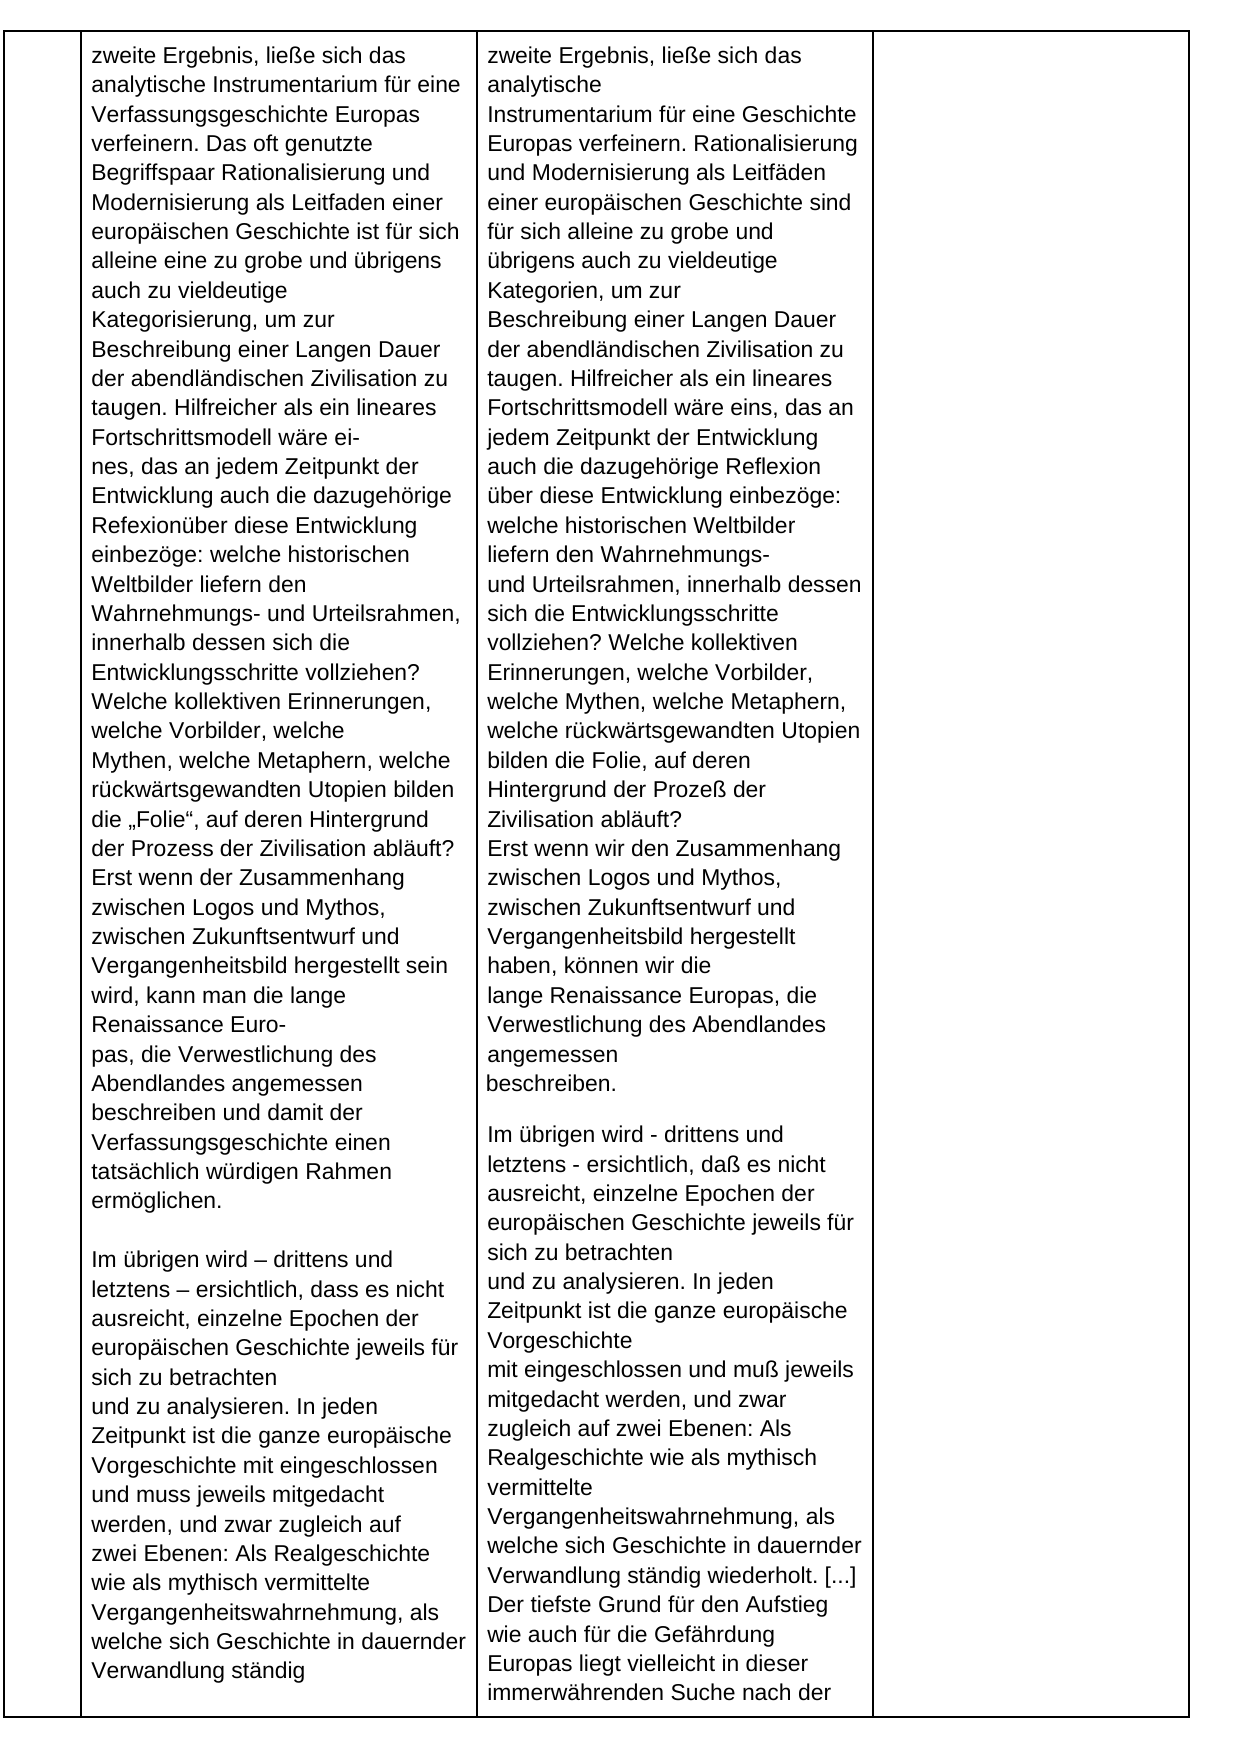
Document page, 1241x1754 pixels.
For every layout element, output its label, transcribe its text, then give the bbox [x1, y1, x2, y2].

table_cell [5, 32, 80, 1716]
table_cell zweite Ergebnis, ließe sich das analytische Instrumentarium für eine Geschichte Europas verfeinern. Rationalisierung und Modernisierung als Leitfäden einer europäischen Geschichte sind für sich alleine zu grobe und übrigens auch zu vieldeutige Kategorien, um zur Beschreibung einer Langen Dauer der abendländischen Zivilisation zu taugen. Hilfreicher als ein lineares Fortschrittsmodell wäre eins, das an jedem Zeitpunkt der Entwicklung auch die dazugehörige Reflexion über diese Entwicklung einbezöge: welche historischen Weltbilder liefern den Wahrnehmungs- und Urteilsrahmen, innerhalb dessen sich die Entwicklungsschritte vollziehen? Welche kollektiven Erinnerungen, welche Vorbilder, welche Mythen, welche Metaphern, welche rückwärtsgewandten Utopien bilden die Folie, auf deren Hintergrund der Prozeß der Zivilisation abläuft? Erst wenn wir den Zusammenhang zwischen Logos und Mythos, zwischen Zukunftsentwurf und Vergangenheitsbild hergestellt haben, können wir die lange Renaissance Europas, die Verwestlichung des Abendlandes angemessen beschreiben. Im übrigen wird - drittens und letztens - ersichtlich, daß es nicht ausreicht, einzelne Epochen der europäischen Geschichte jeweils für sich zu betrachten und zu analysieren. In jeden Zeitpunkt ist die ganze europäische Vorgeschichte mit eingeschlossen und muß jeweils mitgedacht werden, und zwar zugleich auf zwei Ebenen: Als Realgeschichte wie als mythisch vermittelte Vergangenheitswahrnehmung, als welche sich Geschichte in dauernder Verwandlung ständig wiederholt. [...] Der tiefste Grund für den Aufstieg wie auch für die Gefährdung Europas liegt vielleicht in dieser immerwährenden Suche nach der [478, 32, 872, 1716]
table_cell [874, 32, 1188, 1716]
table_cell zweite Ergebnis, ließe sich das analytische Instrumentarium für eine Verfassungsgeschichte Europas verfeinern. Das oft genutzte Begriffspaar Rationalisierung und Modernisierung als Leitfaden einer europäischen Geschichte ist für sich alleine eine zu grobe und übrigens auch zu vieldeutige Kategorisierung, um zur Beschreibung einer Langen Dauer der abendländischen Zivilisation zu taugen. Hilfreicher als ein lineares Fortschrittsmodell wäre ei- nes, das an jedem Zeitpunkt der Entwicklung auch die dazugehörige Refexionüber diese Entwicklung einbezöge: welche historischen Weltbilder liefern den Wahrnehmungs- und Urteilsrahmen, innerhalb dessen sich die Entwicklungsschritte vollziehen? Welche kollektiven Erinnerungen, welche Vorbilder, welche Mythen, welche Metaphern, welche rückwärtsgewandten Utopien bilden die „Folie“, auf deren Hintergrund der Prozess der Zivilisation abläuft? Erst wenn der Zusammenhang zwischen Logos und Mythos, zwischen Zukunftsentwurf und Vergangenheitsbild hergestellt sein wird, kann man die lange Renaissance Euro- pas, die Verwestlichung des Abendlandes angemessen beschreiben und damit der Verfassungsgeschichte einen tatsächlich würdigen Rahmen ermöglichen. Im übrigen wird – drittens und letztens – ersichtlich, dass es nicht ausreicht, einzelne Epochen der europäischen Geschichte jeweils für sich zu betrachten und zu analysieren. In jeden Zeitpunkt ist die ganze europäische Vorgeschichte mit eingeschlossen und muss jeweils mitgedacht werden, und zwar zugleich auf zwei Ebenen: Als Realgeschichte wie als mythisch vermittelte Vergangenheitswahrnehmung, als welche sich Geschichte in dauernder Verwandlung ständig [82, 32, 476, 1716]
